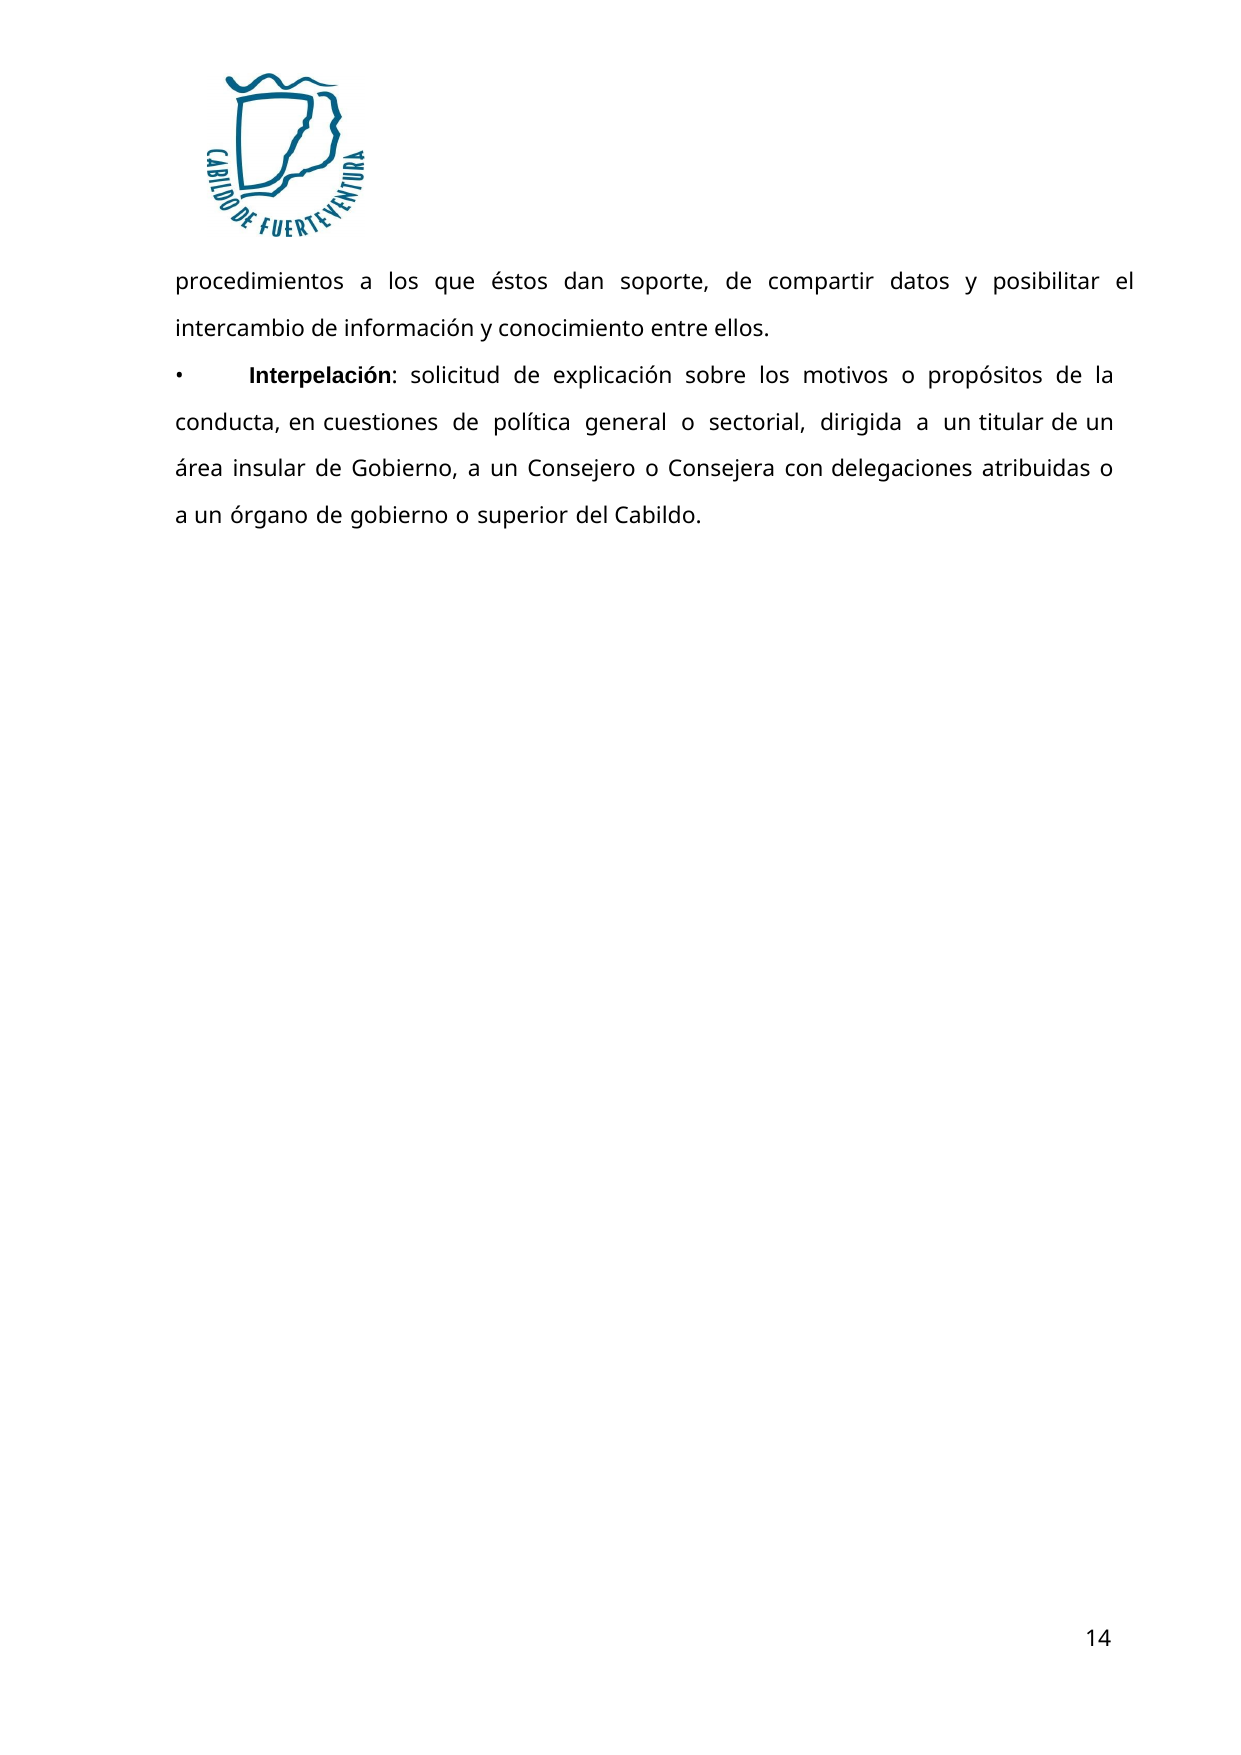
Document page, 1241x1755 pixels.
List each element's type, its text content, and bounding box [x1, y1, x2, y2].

list Interpelación: solicitud de explicación sobre los motivos o propósitos de la conducta, en cuestiones de política general o sectorial, dirigida a un titular de un área insular de Gobierno, a un Consejero o Consejera con delegaciones atribuidas o a un órgano de gobierno o superior del Cabildo. [175, 359, 1114, 531]
list procedimientos a los que éstos dan soporte, de compartir datos y posibilitar el intercambio de información y conocimiento entre ellos. [175, 265, 1134, 343]
